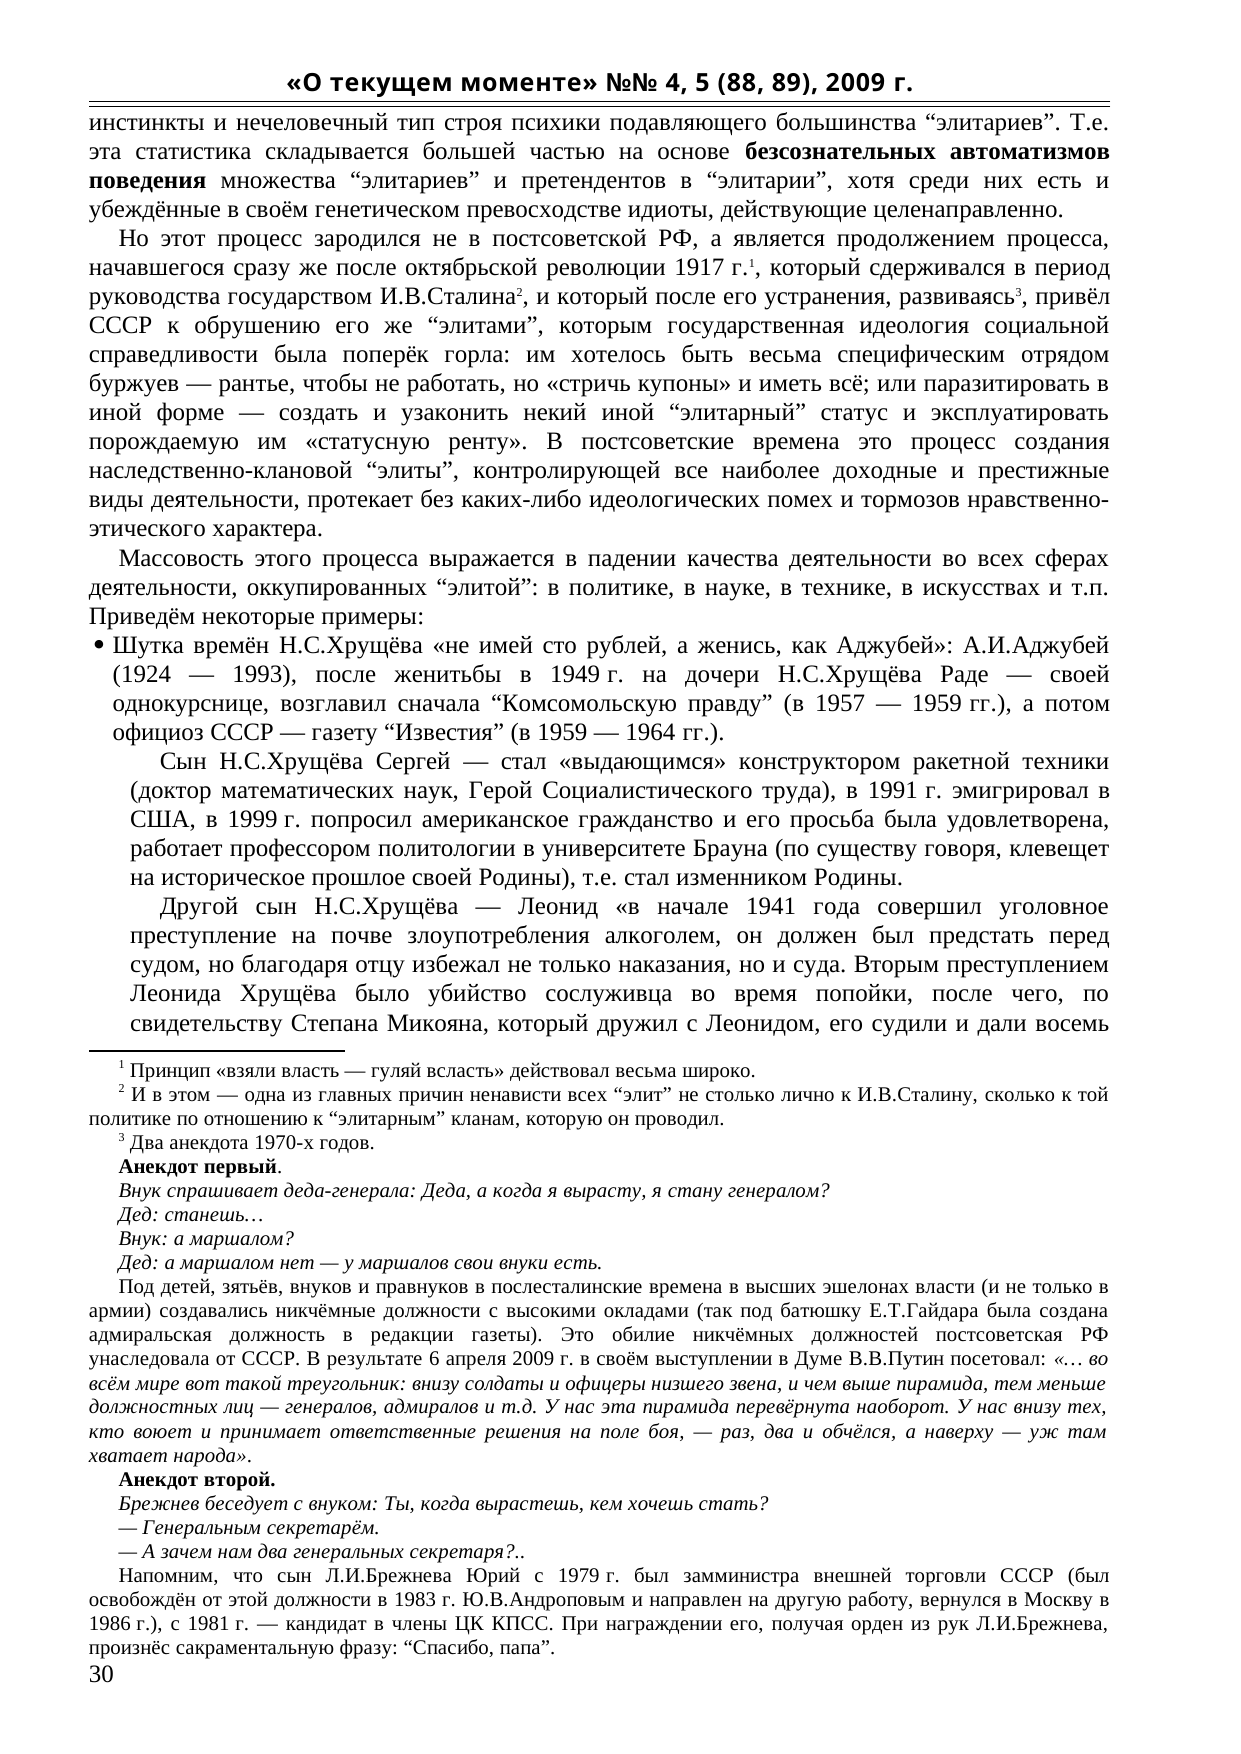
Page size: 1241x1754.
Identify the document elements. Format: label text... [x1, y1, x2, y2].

text Дед: станешь… [89, 1202, 1110, 1226]
text Но этот процесс зародился не в постсоветской РФ, а является продолжением процесса, начавшегося сразу же после октябрьской революции 1917 г., который сдерживался в период руководства государством И.В.Сталина, и который после его устранения, развиваясь, привёл СССР к обрушению его же “элитами”, которым государственная идеология социальной справедливости была поперёк горла: им хотелось быть весьма специфическим отрядом буржуев — рантье, чтобы не работать, но «стричь купоны» и иметь всё; или паразитировать в иной форме — создать и узаконить некий иной “элитарный” статус и эксплуатировать порождаемую им «статусную ренту». В постсоветские времена это процесс создания наследственно-клановой “элиты”, контролирующей все наиболее доходные и престижные виды деятельности, протекает без каких-либо идеологических помех и тормозов нравственно-этического характера. [89, 223, 1110, 542]
text Другой сын Н.С.Хрущёва — Леонид «в начале 1941 года совершил уголовное преступление на почве злоупотребления алкоголем, он должен был предстать перед судом, но благодаря отцу избежал не только наказания, но и суда. Вторым преступлением Леонида Хрущёва было убийство сослуживца во время попойки, после чего, по свидетельству Степана Микояна, который дружил с Леонидом, его судили и дали восемь [130, 891, 1110, 1036]
text Брежнев беседует с внуком: Ты, когда вырастешь, кем хочешь стать? [89, 1491, 1110, 1515]
text — А зачем нам два генеральных секретаря?.. [89, 1539, 1110, 1563]
text Принцип «взяли власть — гуляй всласть» действовал весьма широко. [89, 1057, 1110, 1082]
text Два анекдота 1970‑х годов. [89, 1130, 1110, 1154]
text Внук: а маршалом? [89, 1226, 1110, 1250]
text Под детей, зятьёв, внуков и правнуков в послесталинские времена в высших эшелонах власти (и не только в армии) создавались никчёмные должности с высокими окладами (так под батюшку Е.Т.Гайдара была создана адмиральская должность в редакции газеты). Это обилие никчёмных должностей постсоветская РФ унаследовала от СССР. В результате 6 апреля 2009 г. в своём выступлении в Думе В.В.Путин посетовал: «… во всём мире вот такой треугольник: внизу солдаты и офицеры низшего звена, и чем выше пирамида, тем меньше должностных лиц — генералов, адмиралов и т.д. У нас эта пирамида перевёрнута наоборот. У нас внизу тех, кто воюет и принимает ответственные решения на поле боя, — раз, два и обчёлся, а наверху — уж там хватает народа». [89, 1274, 1110, 1467]
text инстинкты и нечеловечный тип строя психики подавляющего большинства “элитариев”. Т.е. эта статистика складывается большей частью на основе безсознательных автоматизмов поведения множества “элитариев” и претендентов в “элитарии”, хотя среди них есть и убеждённые в своём генетическом превосходстве идиоты, действующие целенаправленно. [89, 107, 1110, 223]
text Анекдот первый. [89, 1154, 1110, 1178]
text Напомним, что сын Л.И.Брежнева Юрий с 1979 г. был замминистра внешней торговли СССР (был освобождён от этой должности в 1983 г. Ю.В.Андроповым и направлен на другую работу, вернулся в Москву в 1986 г.), с 1981 г. — кандидат в члены ЦК КПСС. При награждении его, получая орден из рук Л.И.Брежнева, произнёс сакраментальную фразу: “Спасибо, папа”. [89, 1563, 1110, 1659]
text И в этом ― одна из главных причин ненависти всех “элит” не столько лично к И.В.Сталину, сколько к той политике по отношению к “элитарным” кланам, которую он проводил. [89, 1082, 1110, 1130]
text Сын Н.С.Хрущёва Сергей — стал «выдающимся» конструктором ракетной техники (доктор математических наук, Герой Социалистического труда), в 1991 г. эмигрировал в США, в 1999 г. попросил американское гражданство и его просьба была удовлетворена, работает профессором политологии в университете Брауна (по существу говоря, клевещет на историческое прошлое своей Родины), т.е. стал изменником Родины. [130, 746, 1110, 891]
text Массовость этого процесса выражается в падении качества деятельности во всех сферах деятельности, оккупированных “элитой”: в политике, в науке, в технике, в искусствах и т.п. Приведём некоторые примеры: [89, 542, 1110, 629]
text Внук спрашивает деда-генерала: Деда, а когда я вырасту, я стану генералом? [89, 1178, 1110, 1202]
text Анекдот второй. [89, 1467, 1110, 1491]
list Шутка времён Н.С.Хрущёва «не имей сто рублей, а женись, как Аджубей»: А.И.Аджубей (1924 — 1993), после женитьбы в 1949 г. на дочери Н.С.Хрущёва Раде — своей однокурснице, возглавил сначала “Комсомольскую правду” (в 1957 — 1959 гг.), а потом официоз СССР — газету “Известия” (в 1959 — 1964 гг.). [94, 629, 1110, 746]
text — Генеральным секретарём. [89, 1515, 1110, 1539]
text Дед: а маршалом нет — у маршалов свои внуки есть. [89, 1250, 1110, 1274]
